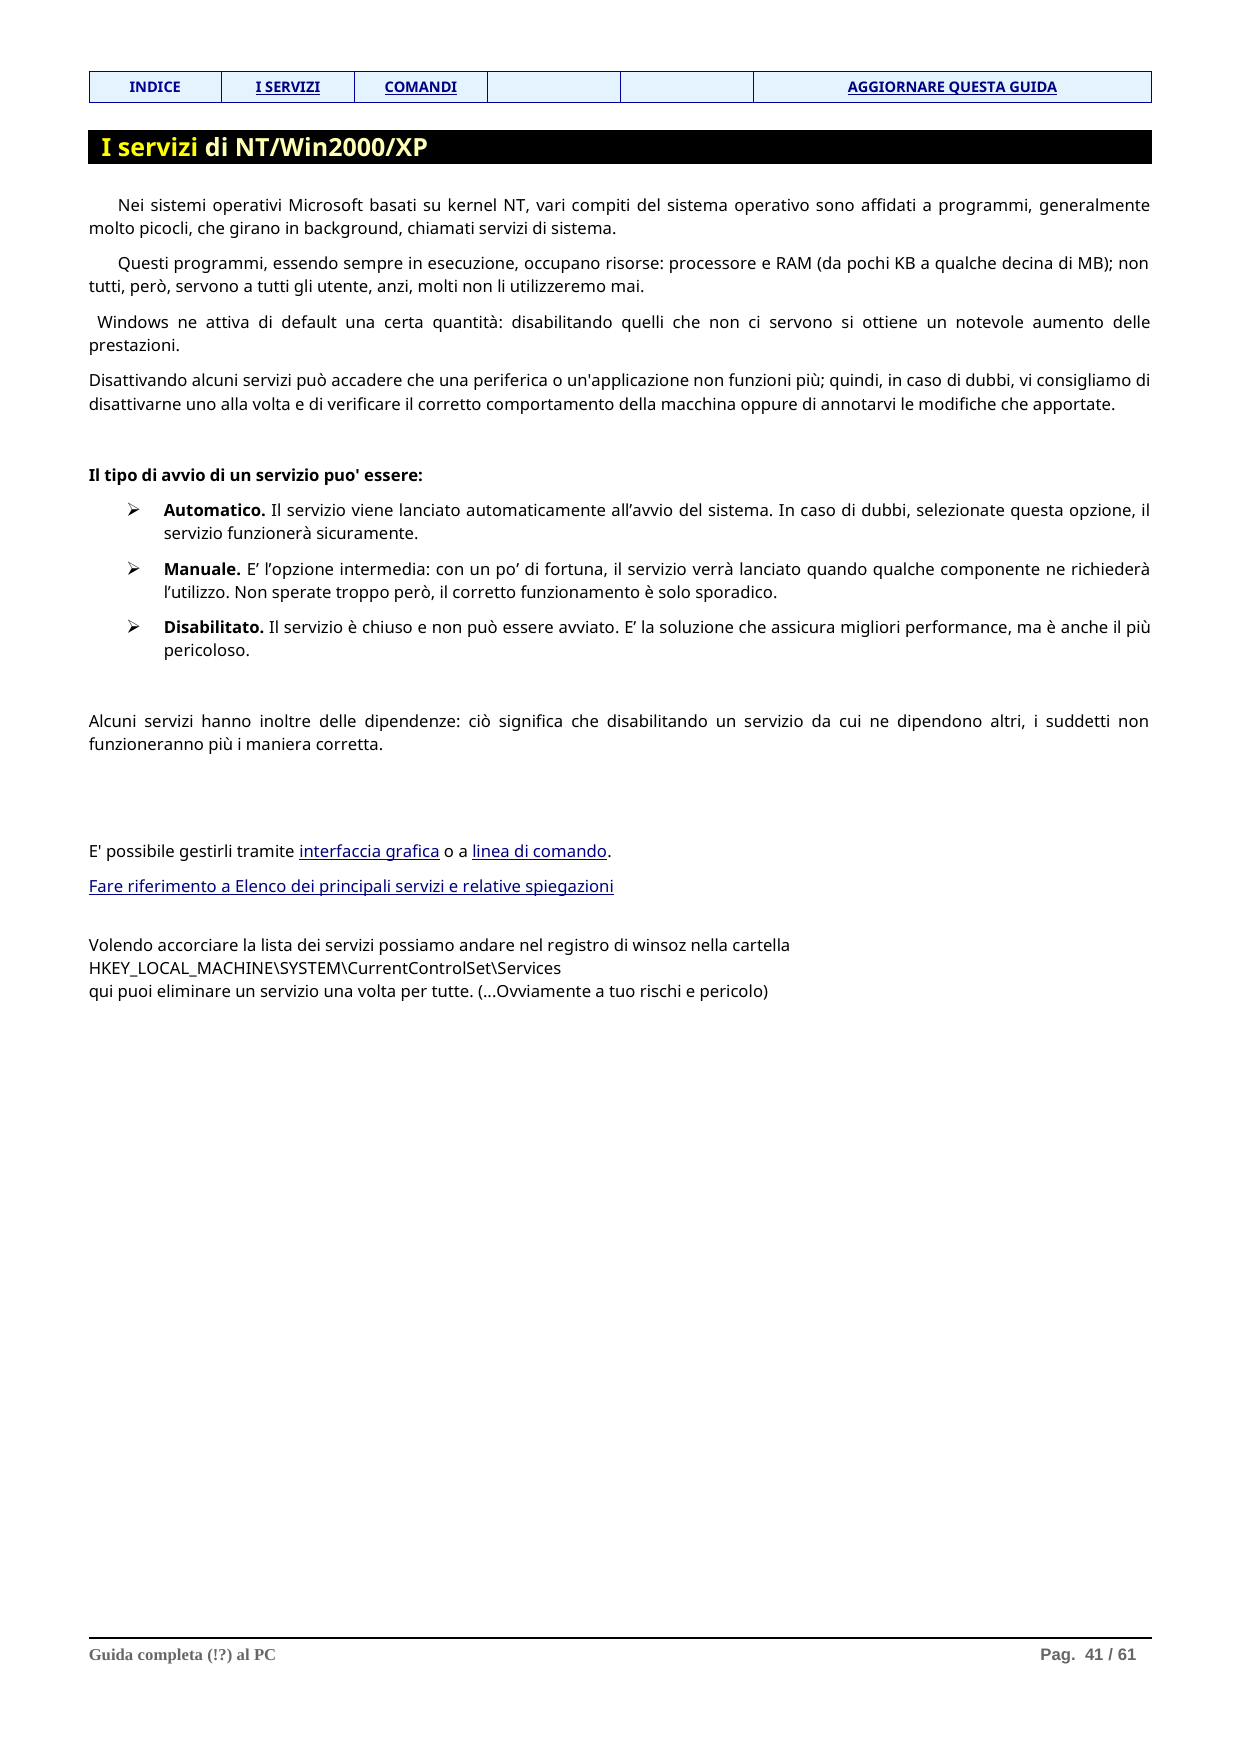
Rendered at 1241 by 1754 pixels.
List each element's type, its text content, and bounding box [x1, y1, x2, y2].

text Il tipo di avvio di un servizio puo' essere: [88, 463, 1152, 486]
text Questi programmi, essendo sempre in esecuzione, occupano risorse: processore e RAM (da pochi KB a qualche decina di MB); non tutti, però, servono a tutti gli utente, anzi, molti non li utilizzeremo mai. [88, 252, 1152, 298]
text Fare riferimento a Elenco dei principali servizi e relative spiegazioni [88, 875, 1152, 898]
list Disabilitato. Il servizio è chiuso e non può essere avviato. E’ la soluzione che assicura migliori performance, ma è anche il più pericoloso. [126, 616, 1152, 662]
text E' possibile gestirli tramite interfaccia grafica o a linea di comando. [88, 839, 1152, 862]
text Nei sistemi operativi Microsoft basati su kernel NT, vari compiti del sistema operativo sono affidati a programmi, generalmente molto picocli, che girano in background, chiamati servizi di sistema. [88, 193, 1152, 239]
list Manuale. E’ l’opzione intermedia: con un po’ di fortuna, il servizio verrà lanciato quando qualche componente ne richiederà l’utilizzo. Non sperate troppo però, il corretto funzionamento è solo sporadico. [126, 557, 1152, 603]
text Disattivando alcuni servizi può accadere che una periferica o un'applicazione non funzioni più; quindi, in caso di dubbi, vi consigliamo di disattivarne uno alla volta e di verificare il corretto comportamento della macchina oppure di annotarvi le modifiche che apportate. [88, 369, 1152, 415]
text Alcuni servizi hanno inoltre delle dipendenze: ciò significa che disabilitando un servizio da cui ne dipendono altri, i suddetti non funzioneranno più i maniera corretta. [88, 709, 1152, 756]
text I servizi di NT/Win2000/XP [88, 130, 1152, 164]
list Automatico. Il servizio viene lanciato automaticamente all’avvio del sistema. In caso di dubbi, selezionate questa opzione, il servizio funzionerà sicuramente. [126, 498, 1152, 544]
text Volendo accorciare la lista dei servizi possiamo andare nel registro di winsoz nella cartella [88, 933, 1152, 956]
text Windows ne attiva di default una certa quantità: disabilitando quelli che non ci servono si ottiene un notevole aumento delle prestazioni. [88, 310, 1152, 356]
text qui puoi eliminare un servizio una volta per tutte. (...Ovviamente a tuo rischi e pericolo) [88, 979, 1152, 1002]
text HKEY_LOCAL_MACHINE\SYSTEM\CurrentControlSet\Services [88, 956, 1152, 979]
